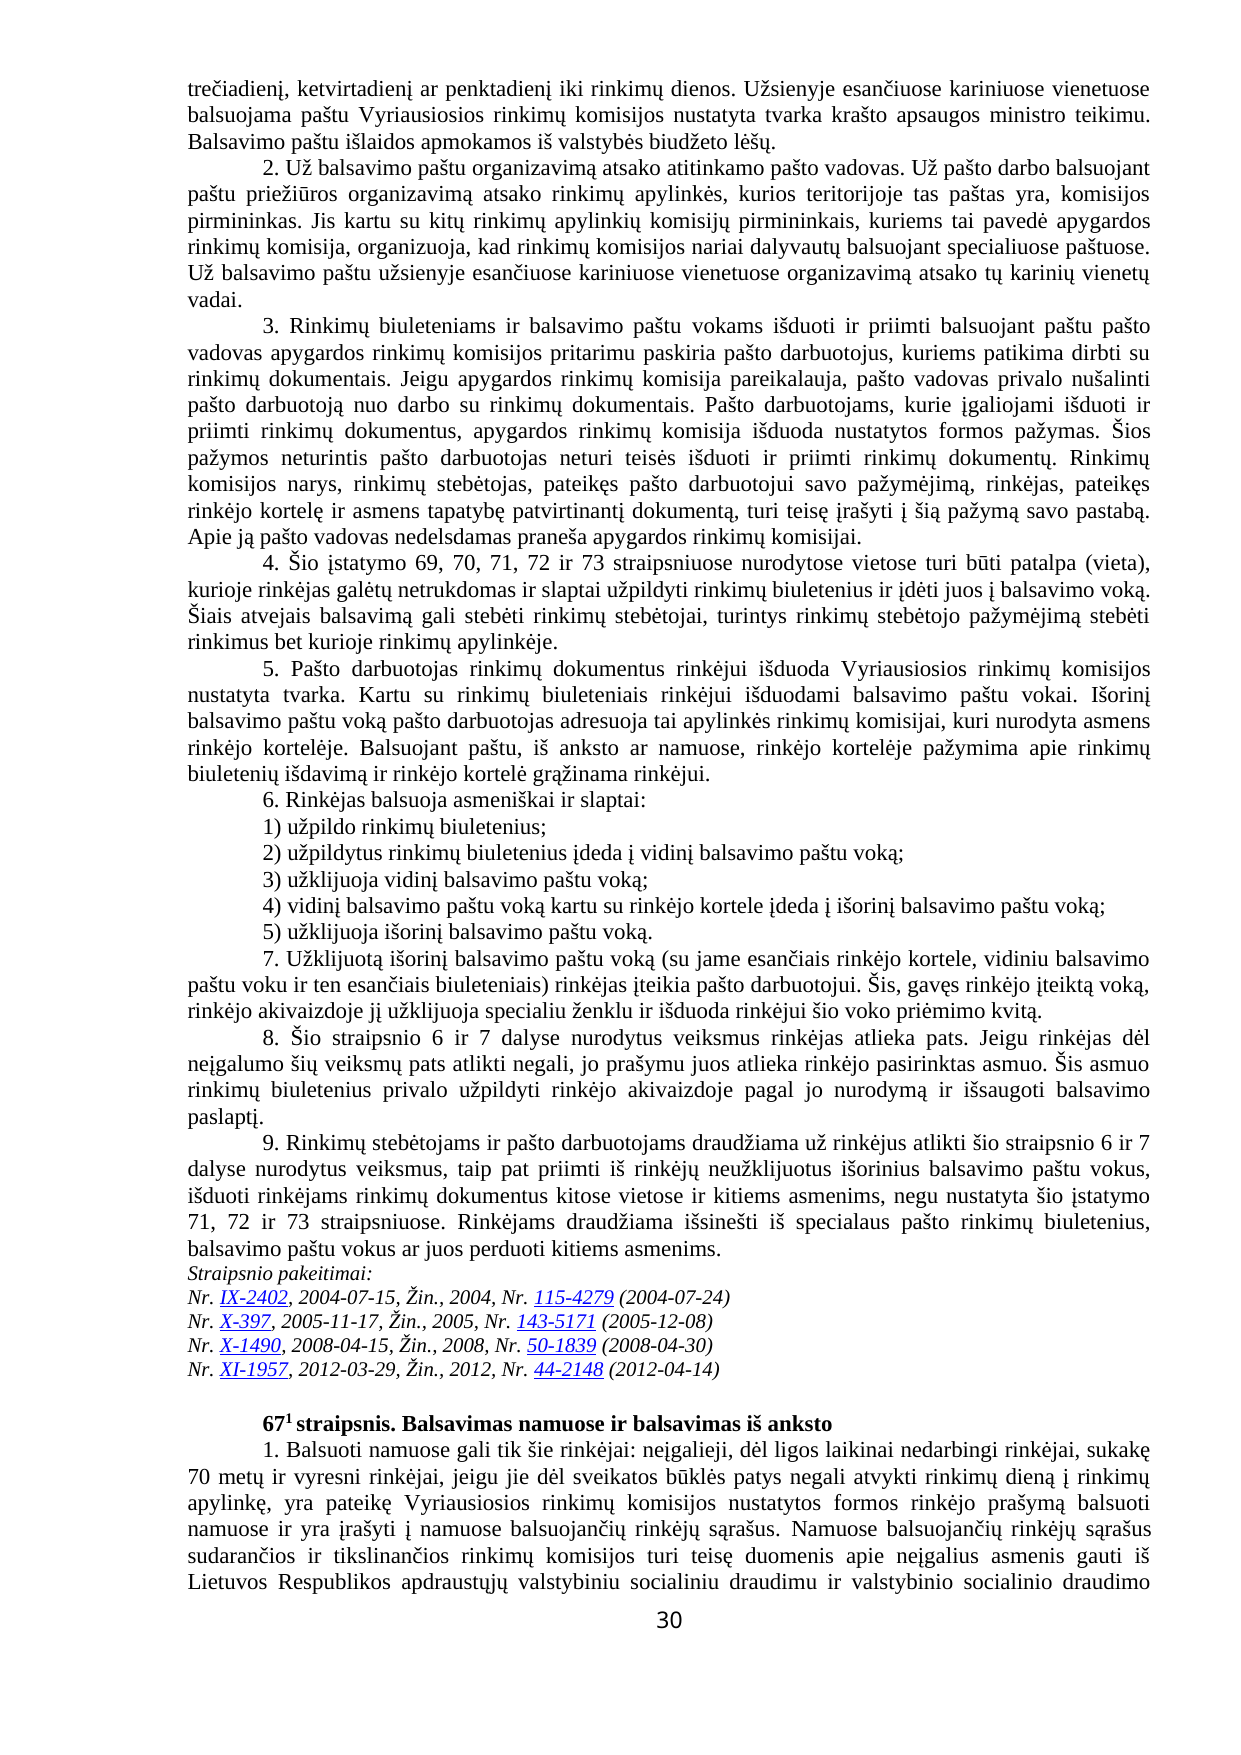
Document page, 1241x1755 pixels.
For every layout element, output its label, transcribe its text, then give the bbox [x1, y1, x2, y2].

text Nr. XI-1957, 2012-03-29, Žin., 2012, Nr. 44-2148 (2012-04-14) [187, 1357, 1152, 1381]
text 9. Rinkimų stebėtojams ir pašto darbuotojams draudžiama už rinkėjus atlikti šio straipsnio 6 ir 7 dalyse nurodytus veiksmus, taip pat priimti iš rinkėjų neužklijuotus išorinius balsavimo paštu vokus, išduoti rinkėjams rinkimų dokumentus kitose vietose ir kitiems asmenims, negu nustatyta šio įstatymo 71, 72 ir 73 straipsniuose. Rinkėjams draudžiama išsinešti iš specialaus pašto rinkimų biuletenius, balsavimo paštu vokus ar juos perduoti kitiems asmenims. [187, 1129, 1152, 1261]
text 3) užklijuoja vidinį balsavimo paštu voką; [187, 866, 1152, 892]
text 7. Užklijuotą išorinį balsavimo paštu voką (su jame esančiais rinkėjo kortele, vidiniu balsavimo paštu voku ir ten esančiais biuleteniais) rinkėjas įteikia pašto darbuotojui. Šis, gavęs rinkėjo įteiktą voką, rinkėjo akivaizdoje jį užklijuoja specialiu ženklu ir išduoda rinkėjui šio voko priėmimo kvitą. [187, 945, 1152, 1024]
text 3. Rinkimų biuleteniams ir balsavimo paštu vokams išduoti ir priimti balsuojant paštu pašto vadovas apygardos rinkimų komisijos pritarimu paskiria pašto darbuotojus, kuriems patikima dirbti su rinkimų dokumentais. Jeigu apygardos rinkimų komisija pareikalauja, pašto vadovas privalo nušalinti pašto darbuotoją nuo darbo su rinkimų dokumentais. Pašto darbuotojams, kurie įgaliojami išduoti ir priimti rinkimų dokumentus, apygardos rinkimų komisija išduoda nustatytos formos pažymas. Šios pažymos neturintis pašto darbuotojas neturi teisės išduoti ir priimti rinkimų dokumentų. Rinkimų komisijos narys, rinkimų stebėtojas, pateikęs pašto darbuotojui savo pažymėjimą, rinkėjas, pateikęs rinkėjo kortelę ir asmens tapatybę patvirtinantį dokumentą, turi teisę įrašyti į šią pažymą savo pastabą. Apie ją pašto vadovas nedelsdamas praneša apygardos rinkimų komisijai. [187, 312, 1152, 549]
text 2. Už balsavimo paštu organizavimą atsako atitinkamo pašto vadovas. Už pašto darbo balsuojant paštu priežiūros organizavimą atsako rinkimų apylinkės, kurios teritorijoje tas paštas yra, komisijos pirmininkas. Jis kartu su kitų rinkimų apylinkių komisijų pirmininkais, kuriems tai pavedė apygardos rinkimų komisija, organizuoja, kad rinkimų komisijos nariai dalyvautų balsuojant specialiuose paštuose. Už balsavimo paštu užsienyje esančiuose kariniuose vienetuose organizavimą atsako tų karinių vienetų vadai. [187, 154, 1152, 312]
text 5. Pašto darbuotojas rinkimų dokumentus rinkėjui išduoda Vyriausiosios rinkimų komisijos nustatyta tvarka. Kartu su rinkimų biuleteniais rinkėjui išduodami balsavimo paštu vokai. Išorinį balsavimo paštu voką pašto darbuotojas adresuoja tai apylinkės rinkimų komisijai, kuri nurodyta asmens rinkėjo kortelėje. Balsuojant paštu, iš anksto ar namuose, rinkėjo kortelėje pažymima apie rinkimų biuletenių išdavimą ir rinkėjo kortelė grąžinama rinkėjui. [187, 655, 1152, 787]
text Nr. X-397, 2005-11-17, Žin., 2005, Nr. 143-5171 (2005-12-08) [187, 1309, 1152, 1333]
text 5) užklijuoja išorinį balsavimo paštu voką. [187, 918, 1152, 945]
text Straipsnio pakeitimai: [187, 1261, 1152, 1285]
text Nr. IX-2402, 2004-07-15, Žin., 2004, Nr. 115-4279 (2004-07-24) [187, 1285, 1152, 1309]
text 6. Rinkėjas balsuoja asmeniškai ir slaptai: [187, 787, 1152, 813]
text 4) vidinį balsavimo paštu voką kartu su rinkėjo kortele įdeda į išorinį balsavimo paštu voką; [187, 892, 1152, 918]
text Nr. X-1490, 2008-04-15, Žin., 2008, Nr. 50-1839 (2008-04-30) [187, 1333, 1152, 1357]
text 2) užpildytus rinkimų biuletenius įdeda į vidinį balsavimo paštu voką; [187, 839, 1152, 866]
text 8. Šio straipsnio 6 ir 7 dalyse nurodytus veiksmus rinkėjas atlieka pats. Jeigu rinkėjas dėl neįgalumo šių veiksmų pats atlikti negali, jo prašymu juos atlieka rinkėjo pasirinktas asmuo. Šis asmuo rinkimų biuletenius privalo užpildyti rinkėjo akivaizdoje pagal jo nurodymą ir išsaugoti balsavimo paslaptį. [187, 1024, 1152, 1129]
text trečiadienį, ketvirtadienį ar penktadienį iki rinkimų dienos. Užsienyje esančiuose kariniuose vienetuose balsuojama paštu Vyriausiosios rinkimų komisijos nustatyta tvarka krašto apsaugos ministro teikimu. Balsavimo paštu išlaidos apmokamos iš valstybės biudžeto lėšų. [187, 75, 1152, 154]
text 1. Balsuoti namuose gali tik šie rinkėjai: neįgalieji, dėl ligos laikinai nedarbingi rinkėjai, sukakę 70 metų ir vyresni rinkėjai, jeigu jie dėl sveikatos būklės patys negali atvykti rinkimų dieną į rinkimų apylinkę, yra pateikę Vyriausiosios rinkimų komisijos nustatytos formos rinkėjo prašymą balsuoti namuose ir yra įrašyti į namuose balsuojančių rinkėjų sąrašus. Namuose balsuojančių rinkėjų sąrašus sudarančios ir tikslinančios rinkimų komisijos turi teisę duomenis apie neįgalius asmenis gauti iš Lietuvos Respublikos apdraustųjų valstybiniu socialiniu draudimu ir valstybinio socialinio draudimo [187, 1436, 1152, 1594]
text 671 straipsnis. Balsavimas namuose ir balsavimas iš anksto [187, 1410, 1231, 1436]
text 1) užpildo rinkimų biuletenius; [187, 813, 1152, 839]
text 4. Šio įstatymo 69, 70, 71, 72 ir 73 straipsniuose nurodytose vietose turi būti patalpa (vieta), kurioje rinkėjas galėtų netrukdomas ir slaptai užpildyti rinkimų biuletenius ir įdėti juos į balsavimo voką. Šiais atvejais balsavimą gali stebėti rinkimų stebėtojai, turintys rinkimų stebėtojo pažymėjimą stebėti rinkimus bet kurioje rinkimų apylinkėje. [187, 549, 1152, 655]
